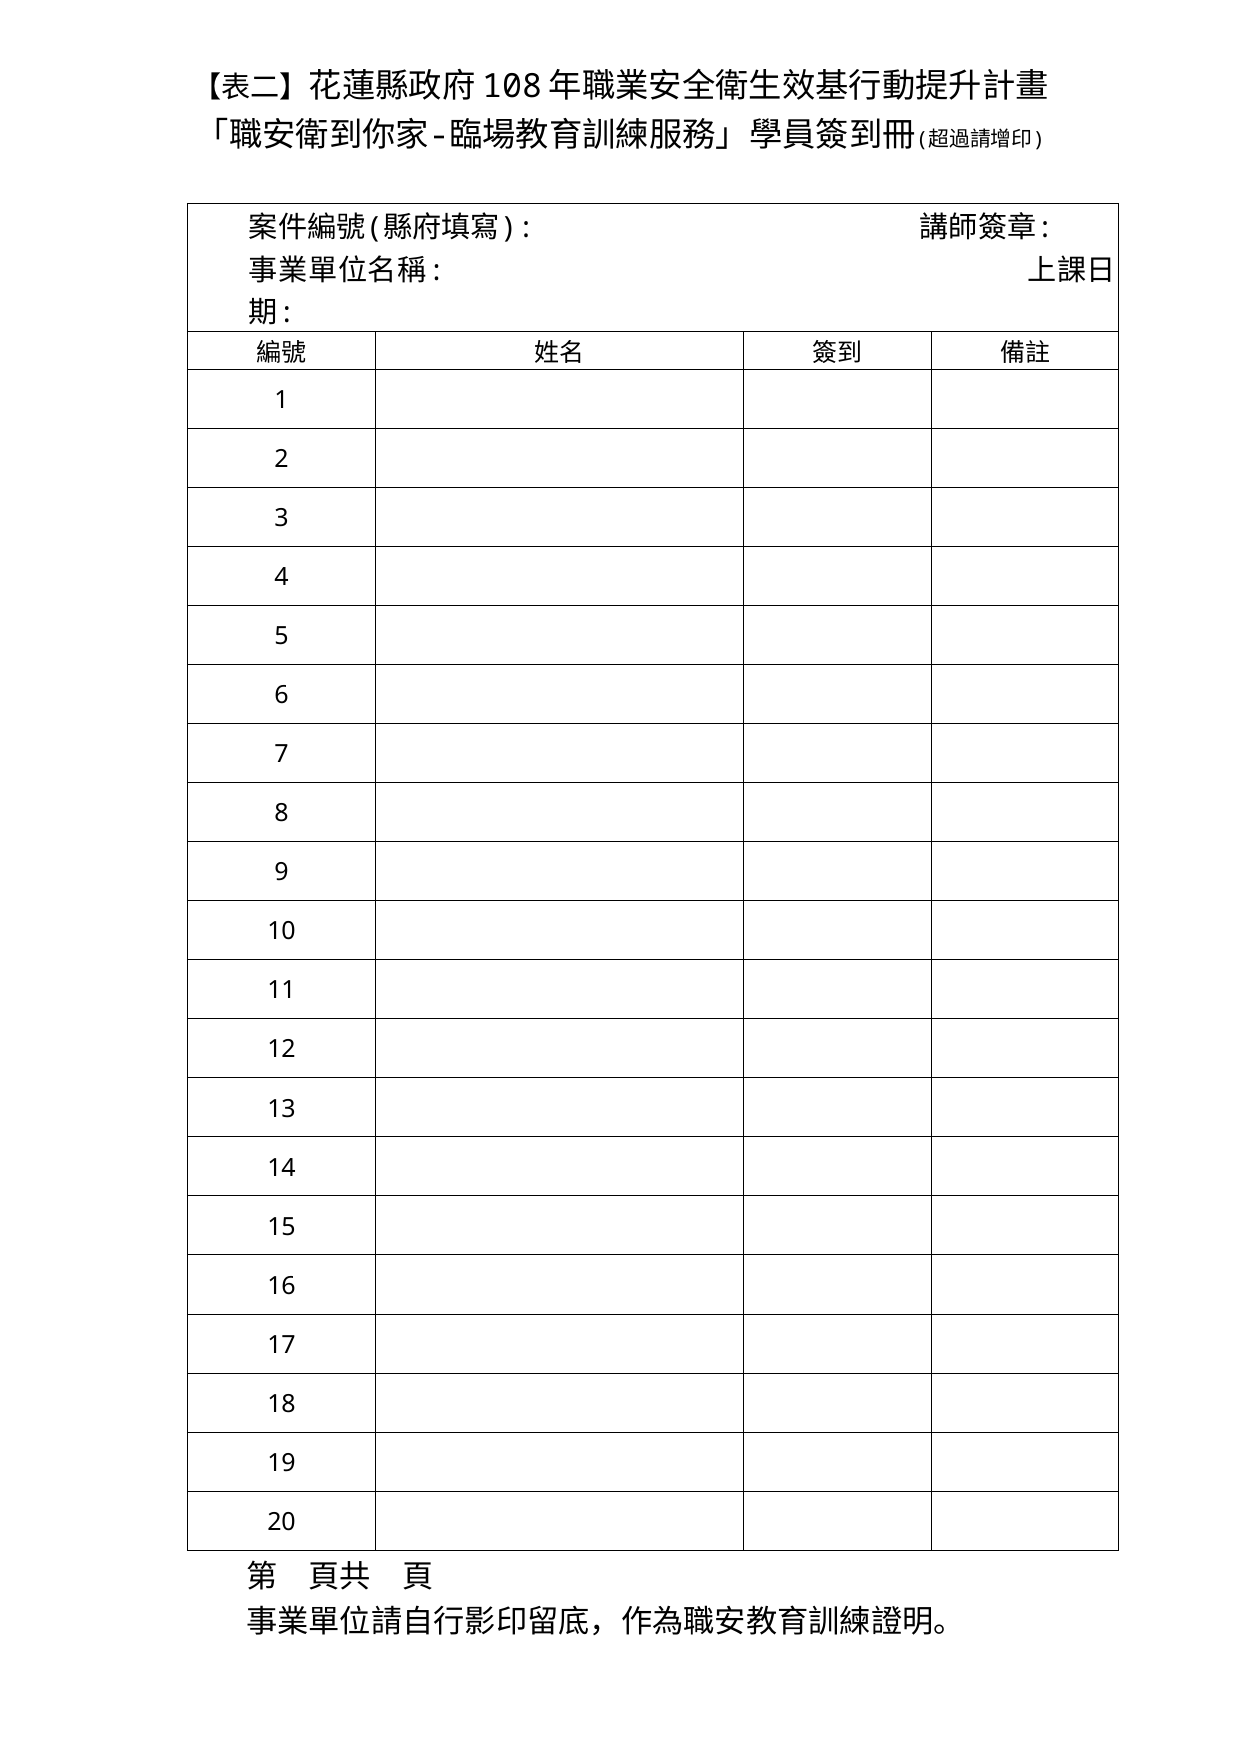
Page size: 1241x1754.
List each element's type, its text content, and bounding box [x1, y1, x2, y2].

table_cell [932, 724, 1118, 782]
table_cell [744, 1315, 931, 1372]
table_cell [744, 1374, 931, 1432]
table_cell [932, 1374, 1118, 1432]
table_cell [376, 488, 743, 546]
table_cell 1 [188, 370, 375, 427]
table_cell [376, 1374, 743, 1432]
table_cell [932, 842, 1118, 900]
table_cell [376, 1137, 743, 1195]
table_cell [744, 429, 931, 487]
table_cell [744, 724, 931, 782]
table_cell [376, 960, 743, 1018]
table_cell [376, 547, 743, 605]
table_cell 7 [188, 724, 375, 782]
table_cell [744, 547, 931, 605]
table_cell [376, 783, 743, 841]
table_cell 簽到 [744, 332, 931, 368]
table_cell [744, 370, 931, 427]
table_cell [744, 1433, 931, 1491]
table_cell 6 [188, 665, 375, 723]
table_cell [744, 960, 931, 1018]
table_cell [744, 1078, 931, 1136]
table_cell [376, 842, 743, 900]
table_cell 13 [188, 1078, 375, 1136]
table_cell [744, 901, 931, 959]
table_cell [744, 783, 931, 841]
table_cell [932, 901, 1118, 959]
table_cell 5 [188, 606, 375, 664]
table_cell [744, 1255, 931, 1313]
table_cell [932, 429, 1118, 487]
table_cell 3 [188, 488, 375, 546]
table_cell 備註 [932, 332, 1118, 368]
table_cell [376, 370, 743, 427]
table_cell [376, 429, 743, 487]
table_cell [376, 1019, 743, 1077]
table_cell 18 [188, 1374, 375, 1432]
table_cell [744, 606, 931, 664]
table_cell 4 [188, 547, 375, 605]
table_cell [932, 783, 1118, 841]
table_cell 20 [188, 1492, 375, 1550]
text 第 頁共 頁 [246, 1551, 1053, 1596]
table_cell 14 [188, 1137, 375, 1195]
table_cell [932, 1255, 1118, 1313]
text 「職安衛到你家-臨場教育訓練服務」學員簽到冊(超過請增印) [187, 107, 1053, 156]
table_cell [932, 370, 1118, 427]
table_cell [744, 488, 931, 546]
table_cell 15 [188, 1196, 375, 1254]
table_cell 17 [188, 1315, 375, 1372]
table_cell [744, 1019, 931, 1077]
table_cell 10 [188, 901, 375, 959]
table_cell [376, 665, 743, 723]
table_cell [376, 1433, 743, 1491]
table_cell [376, 724, 743, 782]
table_cell [932, 547, 1118, 605]
table_cell [932, 1078, 1118, 1136]
table_cell [744, 842, 931, 900]
table_cell [932, 1315, 1118, 1372]
table_cell 編號 [188, 332, 375, 368]
table_cell [932, 1019, 1118, 1077]
table_cell [932, 1196, 1118, 1254]
table_cell [932, 665, 1118, 723]
table_cell [744, 1492, 931, 1550]
table_cell [376, 606, 743, 664]
table_cell 9 [188, 842, 375, 900]
text 事業單位請自行影印留底，作為職安教育訓練證明。 [246, 1596, 1053, 1641]
table_cell [932, 960, 1118, 1018]
table_cell [376, 1255, 743, 1313]
table_cell 11 [188, 960, 375, 1018]
table_cell [744, 1137, 931, 1195]
table_cell [376, 1492, 743, 1550]
table_cell [932, 1137, 1118, 1195]
table_cell [376, 901, 743, 959]
table_cell [932, 488, 1118, 546]
table_cell 案件編號(縣府填寫): 講師簽章: 事業單位名稱: 上課日期: [188, 204, 1118, 331]
table_cell [932, 1492, 1118, 1550]
table_cell [932, 1433, 1118, 1491]
table_cell [376, 1078, 743, 1136]
table_cell 8 [188, 783, 375, 841]
table_cell [376, 1315, 743, 1372]
table_cell 姓名 [376, 332, 743, 368]
table_cell 19 [188, 1433, 375, 1491]
table_cell 2 [188, 429, 375, 487]
table_cell 16 [188, 1255, 375, 1313]
table_header [188, 156, 1119, 203]
table_cell [744, 665, 931, 723]
table_cell 12 [188, 1019, 375, 1077]
table_cell [932, 606, 1118, 664]
table_cell [376, 1196, 743, 1254]
table_cell [744, 1196, 931, 1254]
text 【表二】花蓮縣政府108年職業安全衛生效基行動提升計畫 [187, 59, 1053, 107]
